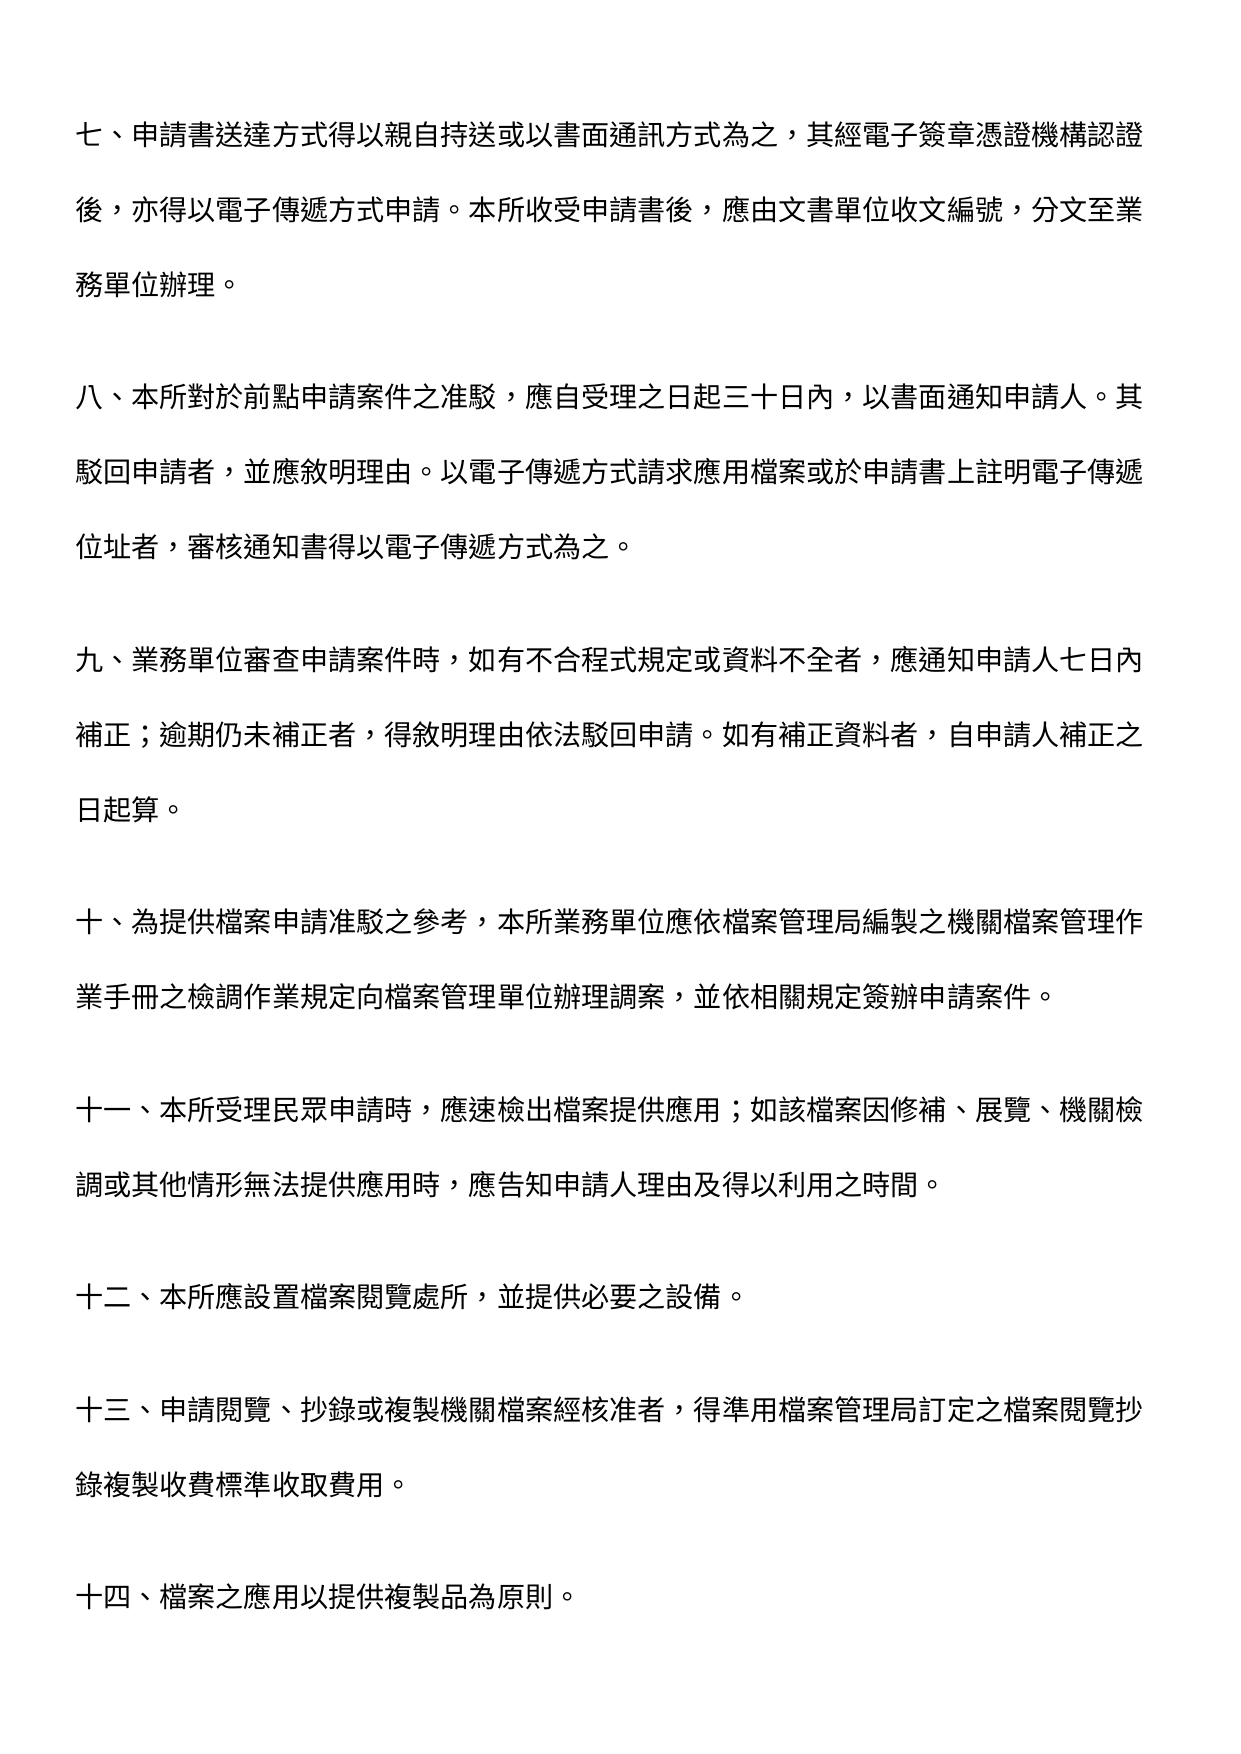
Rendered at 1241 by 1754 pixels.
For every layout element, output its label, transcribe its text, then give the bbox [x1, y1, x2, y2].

text 九、業務單位審查申請案件時，如有不合程式規定或資料不全者，應通知申請人七日內補正；逾期仍未補正者，得敘明理由依法駁回申請。如有補正資料者，自申請人補正之日起算。 [75, 614, 1165, 839]
text 七、申請書送達方式得以親自持送或以書面通訊方式為之，其經電子簽章憑證機構認證後，亦得以電子傳遞方式申請。本所收受申請書後，應由文書單位收文編號，分文至業務單位辦理。 [75, 89, 1165, 314]
text 十三、申請閱覽、抄錄或複製機關檔案經核准者，得準用檔案管理局訂定之檔案閱覽抄錄複製收費標準收取費用。 [75, 1364, 1165, 1514]
text 十一、本所受理民眾申請時，應速檢出檔案提供應用；如該檔案因修補、展覽、機關檢調或其他情形無法提供應用時，應告知申請人理由及得以利用之時間。 [75, 1064, 1165, 1214]
text 十二、本所應設置檔案閱覽處所，並提供必要之設備。 [75, 1252, 1165, 1327]
text 十、為提供檔案申請准駁之參考，本所業務單位應依檔案管理局編製之機關檔案管理作業手冊之檢調作業規定向檔案管理單位辦理調案，並依相關規定簽辦申請案件。 [75, 877, 1165, 1027]
text 八、本所對於前點申請案件之准駁，應自受理之日起三十日內，以書面通知申請人。其駁回申請者，並應敘明理由。以電子傳遞方式請求應用檔案或於申請書上註明電子傳遞位址者，審核通知書得以電子傳遞方式為之。 [75, 352, 1165, 577]
text 十四、檔案之應用以提供複製品為原則。 [75, 1552, 1165, 1627]
